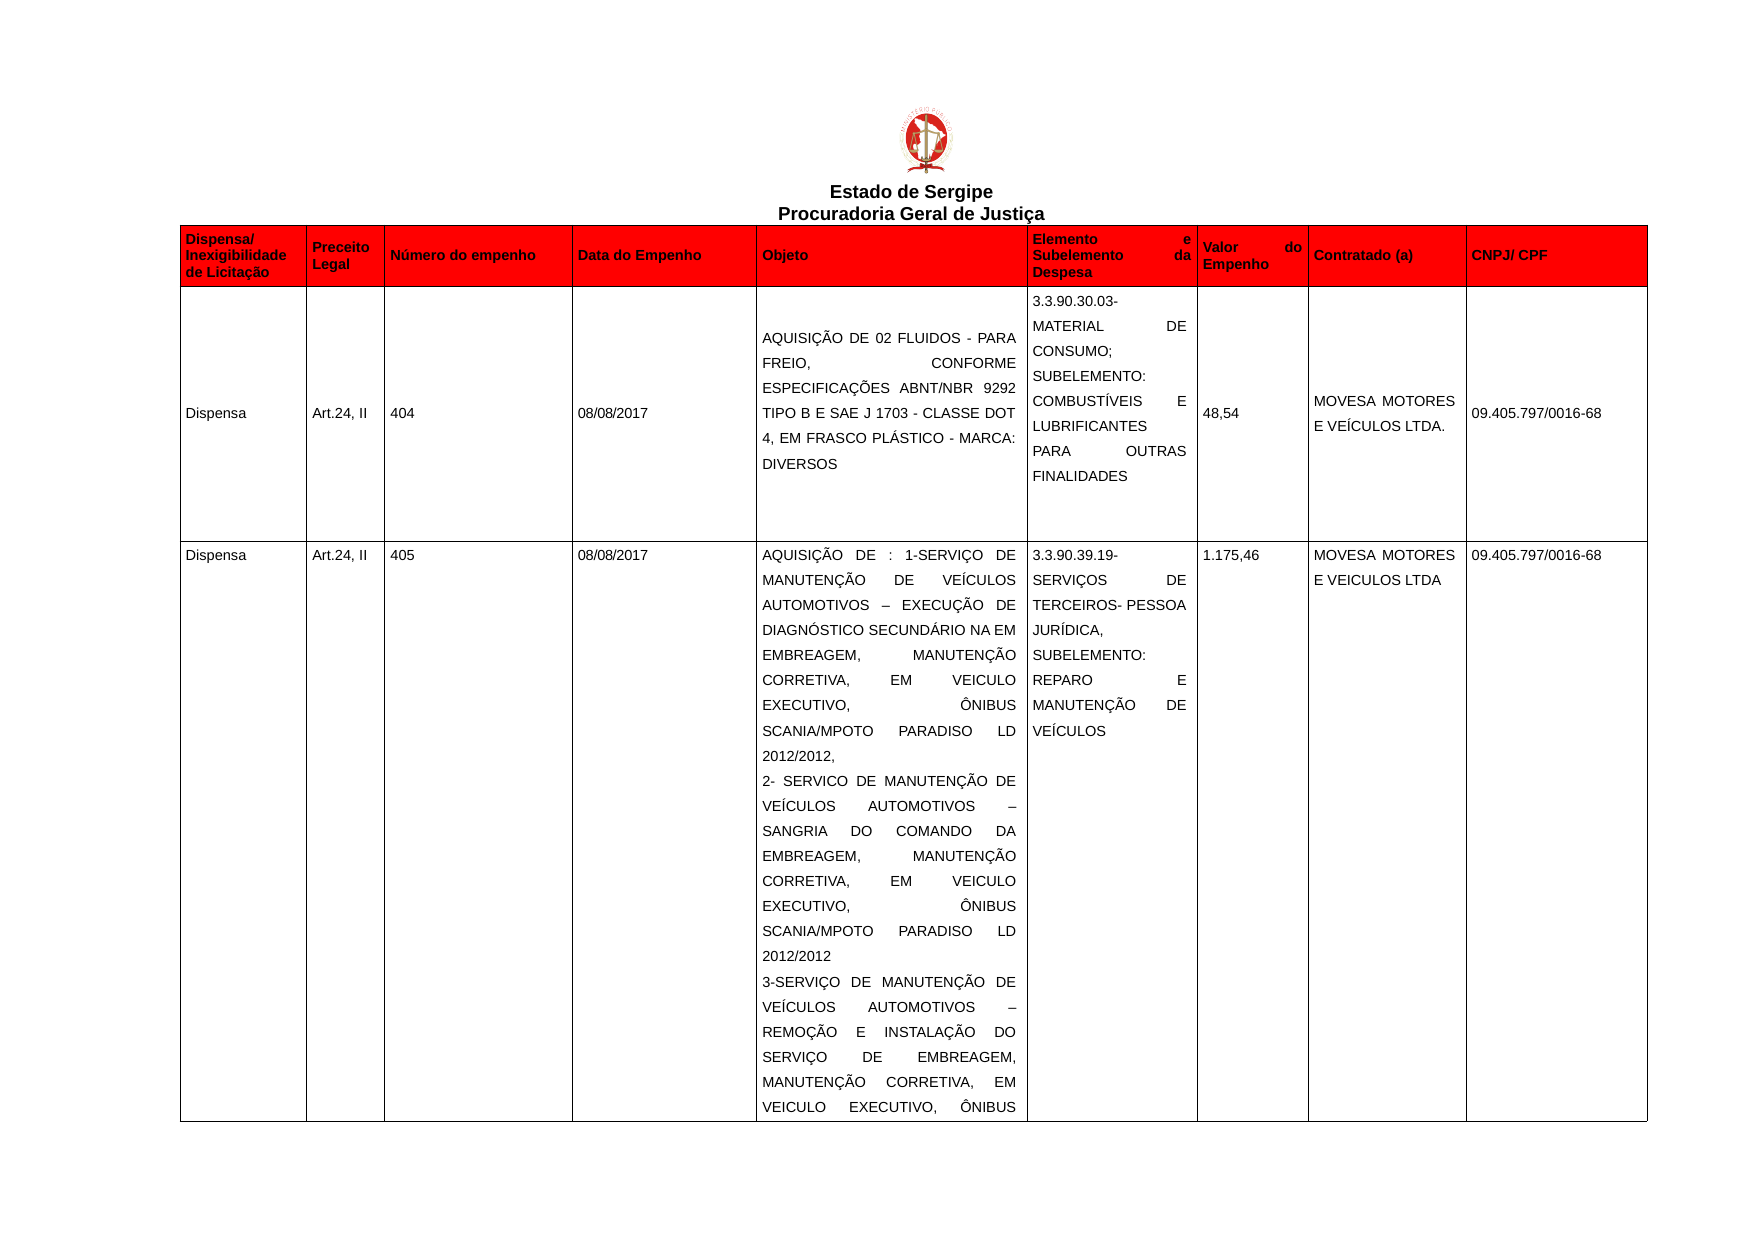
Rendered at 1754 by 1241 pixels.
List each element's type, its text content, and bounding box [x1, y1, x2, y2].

table_cell Dispensa [181, 287, 306, 541]
table_cell Art.24, II [307, 542, 384, 1121]
table_cell 1.175,46 [1198, 542, 1308, 1121]
table_header Contratado (a) [1309, 226, 1466, 286]
table_cell MOVESA MOTORES E VEÍCULOS LTDA. [1309, 287, 1466, 541]
table_header Data do Empenho [573, 226, 756, 286]
table_cell Dispensa [181, 542, 306, 1121]
table_cell 3.3.90.39.19-SERVIÇOS DE TERCEIROS- PESSOA JURÍDICA, SUBELEMENTO: REPARO E MANUTENÇÃO DE VEÍCULOS [1028, 542, 1197, 1121]
table_cell AQUISIÇÃO DE : 1-SERVIÇO DE MANUTENÇÃO DE VEÍCULOS AUTOMOTIVOS – EXECUÇÃO DE DIAGNÓSTICO SECUNDÁRIO NA EM EMBREAGEM, MANUTENÇÃO CORRETIVA, EM VEICULO EXECUTIVO, ÔNIBUS SCANIA/MPOTO PARADISO LD 2012/2012, 2- SERVICO DE MANUTENÇÃO DE VEÍCULOS AUTOMOTIVOS – SANGRIA DO COMANDO DA EMBREAGEM, MANUTENÇÃO CORRETIVA, EM VEICULO EXECUTIVO, ÔNIBUS SCANIA/MPOTO PARADISO LD 2012/2012 3-SERVIÇO DE MANUTENÇÃO DE VEÍCULOS AUTOMOTIVOS – REMOÇÃO E INSTALAÇÃO DO SERVIÇO DE EMBREAGEM, MANUTENÇÃO CORRETIVA, EM VEICULO EXECUTIVO, ÔNIBUS [757, 542, 1027, 1121]
table_cell 405 [385, 542, 572, 1121]
table_header CNPJ/ CPF [1467, 226, 1647, 286]
table_cell 48,54 [1198, 287, 1308, 541]
table_header Preceito Legal [307, 226, 384, 286]
table_cell 09.405.797/0016-68 [1467, 287, 1647, 541]
table_header Valor do Empenho [1198, 226, 1308, 286]
table_header Elemento e Subelemento da Despesa [1028, 226, 1197, 286]
table_cell AQUISIÇÃO DE 02 FLUIDOS - PARA FREIO, CONFORME ESPECIFICAÇÕES ABNT/NBR 9292 TIPO B E SAE J 1703 - CLASSE DOT 4, EM FRASCO PLÁSTICO - MARCA: DIVERSOS [757, 287, 1027, 541]
table_cell 404 [385, 287, 572, 541]
table_cell 08/08/2017 [573, 542, 756, 1121]
table_cell 09.405.797/0016-68 [1467, 542, 1647, 1121]
table_cell MOVESA MOTORES E VEICULOS LTDA [1309, 542, 1466, 1121]
table_cell Art.24, II [307, 287, 384, 541]
table_cell 3.3.90.30.03-MATERIAL DE CONSUMO; SUBELEMENTO: COMBUSTÍVEIS E LUBRIFICANTES PARA OUTRAS FINALIDADES [1028, 287, 1197, 541]
table_header Objeto [757, 226, 1027, 286]
table_header Número do empenho [385, 226, 572, 286]
table_cell 08/08/2017 [573, 287, 756, 541]
table_header Dispensa/Inexigibilidade de Licitação [181, 226, 306, 286]
